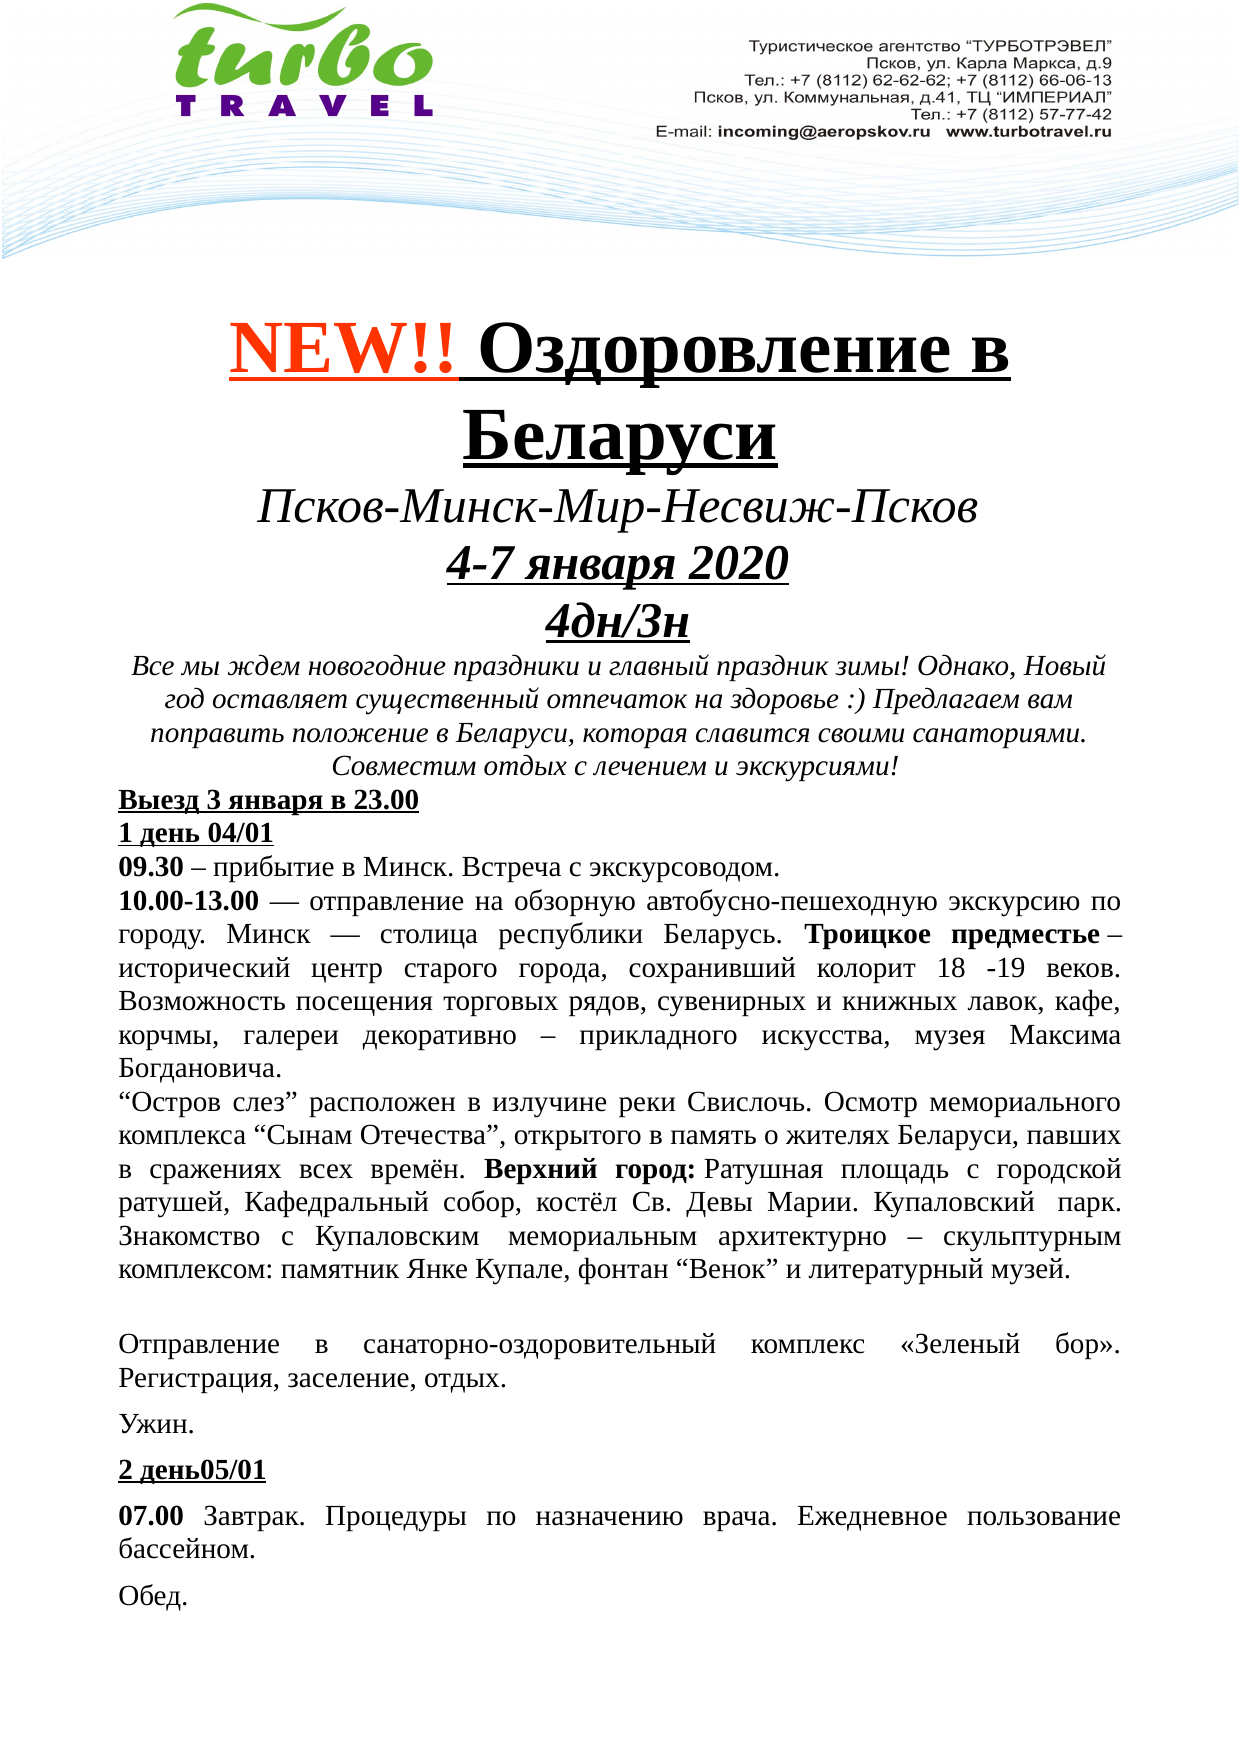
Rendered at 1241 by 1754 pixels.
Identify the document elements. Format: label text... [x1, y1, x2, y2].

picture [2, 3, 1239, 259]
text 4-7 января 2020 [118, 533, 1122, 590]
text 4дн/3н [118, 590, 1122, 648]
text 1 день 04/01 [118, 816, 1122, 849]
text 2 день05/01 [118, 1452, 1122, 1486]
text Выезд 3 января в 23.00 [118, 782, 1122, 816]
text 07.00 Завтрак. Процедуры по назначению врача. Ежедневное пользование бассейном. [118, 1498, 1122, 1565]
text Псков-Минск-Мир-Несвиж-Псков [118, 475, 1122, 533]
text Все мы ждем новогодние праздники и главный праздник зимы! Однако, Новый год оставляет существенный отпечаток на здоровье :) Предлагаем вам поправить положение в Беларуси, которая славится своими санаториями. Совместим отдых с лечением и экскурсиями! [118, 648, 1122, 782]
text Обед. [118, 1578, 1122, 1611]
text 09.30 – прибытие в Минск. Встреча с экскурсоводом. [118, 849, 1122, 883]
text Ужин. [118, 1406, 1122, 1439]
text 10.00-13.00 — отправление на обзорную автобусно-пешеходную экскурсию по городу. Минск — столица республики Беларусь. Троицкое предместье – исторический центр старого города, сохранивший колорит 18 -19 веков. Возможность посещения торговых рядов, сувенирных и книжных лавок, кафе, корчмы, галереи декоративно – прикладного искусства, музея Максима Богдановича. “Остров слез” расположен в излучине реки Свислочь. Осмотр мемориального комплекса “Сынам Отечества”, открытого в память о жителях Беларуси, павших в сражениях всех времён. Верхний город: Ратушная площадь с городской ратушей, Кафедральный собор, костёл Св. Девы Марии. Купаловский парк. Знакомство с Купаловским мемориальным архитектурно – скульптурным комплексом: памятник Янке Купале, фонтан “Венок” и литературный музей. [118, 883, 1122, 1285]
text Отправление в санаторно-оздоровительный комплекс «Зеленый бор». Регистрация, заселение, отдых. [118, 1326, 1122, 1393]
text NEW!! Оздоровление в Беларуси [118, 303, 1122, 475]
